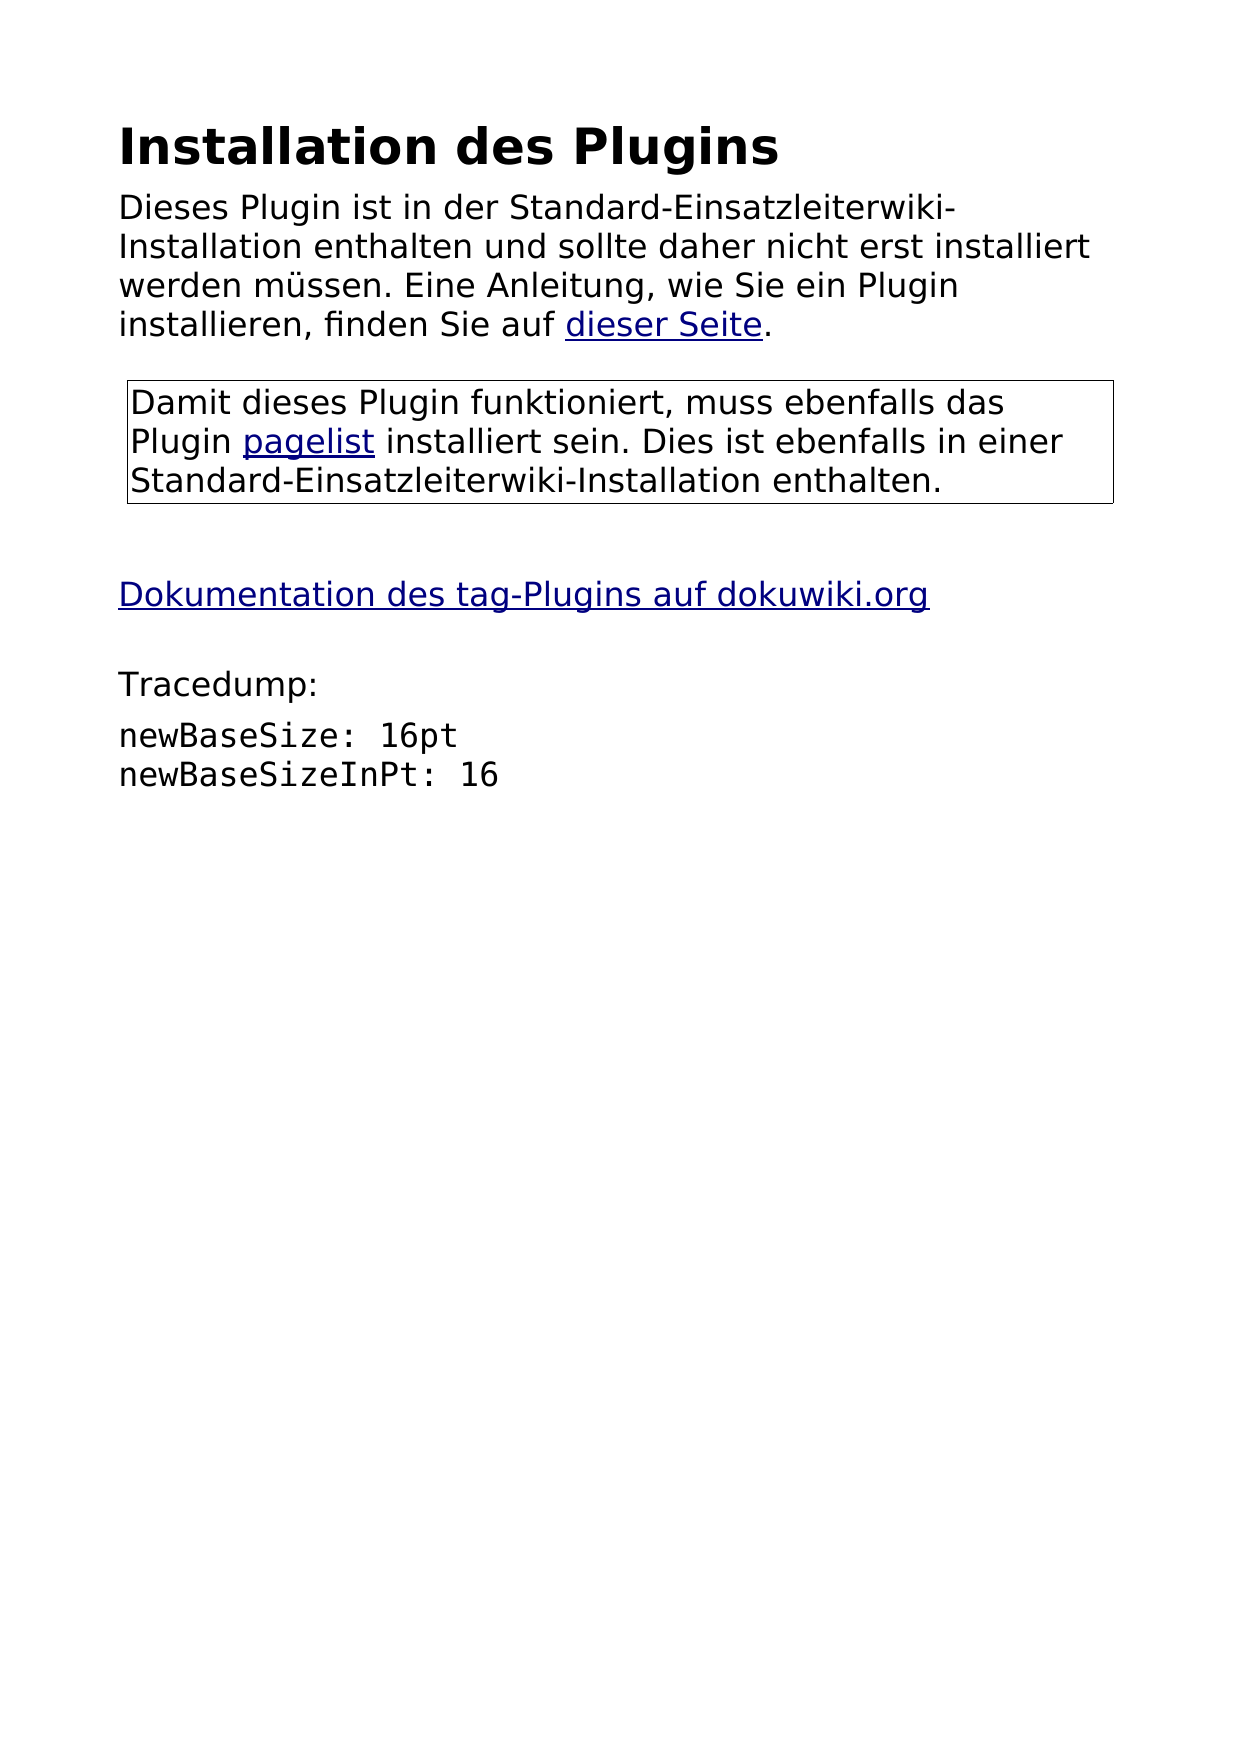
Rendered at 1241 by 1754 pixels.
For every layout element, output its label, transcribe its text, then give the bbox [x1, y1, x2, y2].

table_header Damit dieses Plugin funktioniert, muss ebenfalls das Plugin pagelist installiert sein. Dies ist ebenfalls in einer Standard-Einsatzleiterwiki-Installation enthalten. [128, 381, 1113, 503]
text Dokumentation des tag-Plugins auf dokuwiki.org [118, 575, 1122, 614]
subtitle Installation des Plugins [118, 118, 1122, 176]
text Tracedump: [118, 626, 1122, 704]
text newBaseSize: 16pt newBaseSizeInPt: 16 [118, 717, 1122, 794]
text Dieses Plugin ist in der Standard-Einsatzleiterwiki-Installation enthalten und sollte daher nicht erst installiert werden müssen. Eine Anleitung, wie Sie ein Plugin installieren, finden Sie auf dieser Seite. [118, 189, 1122, 344]
